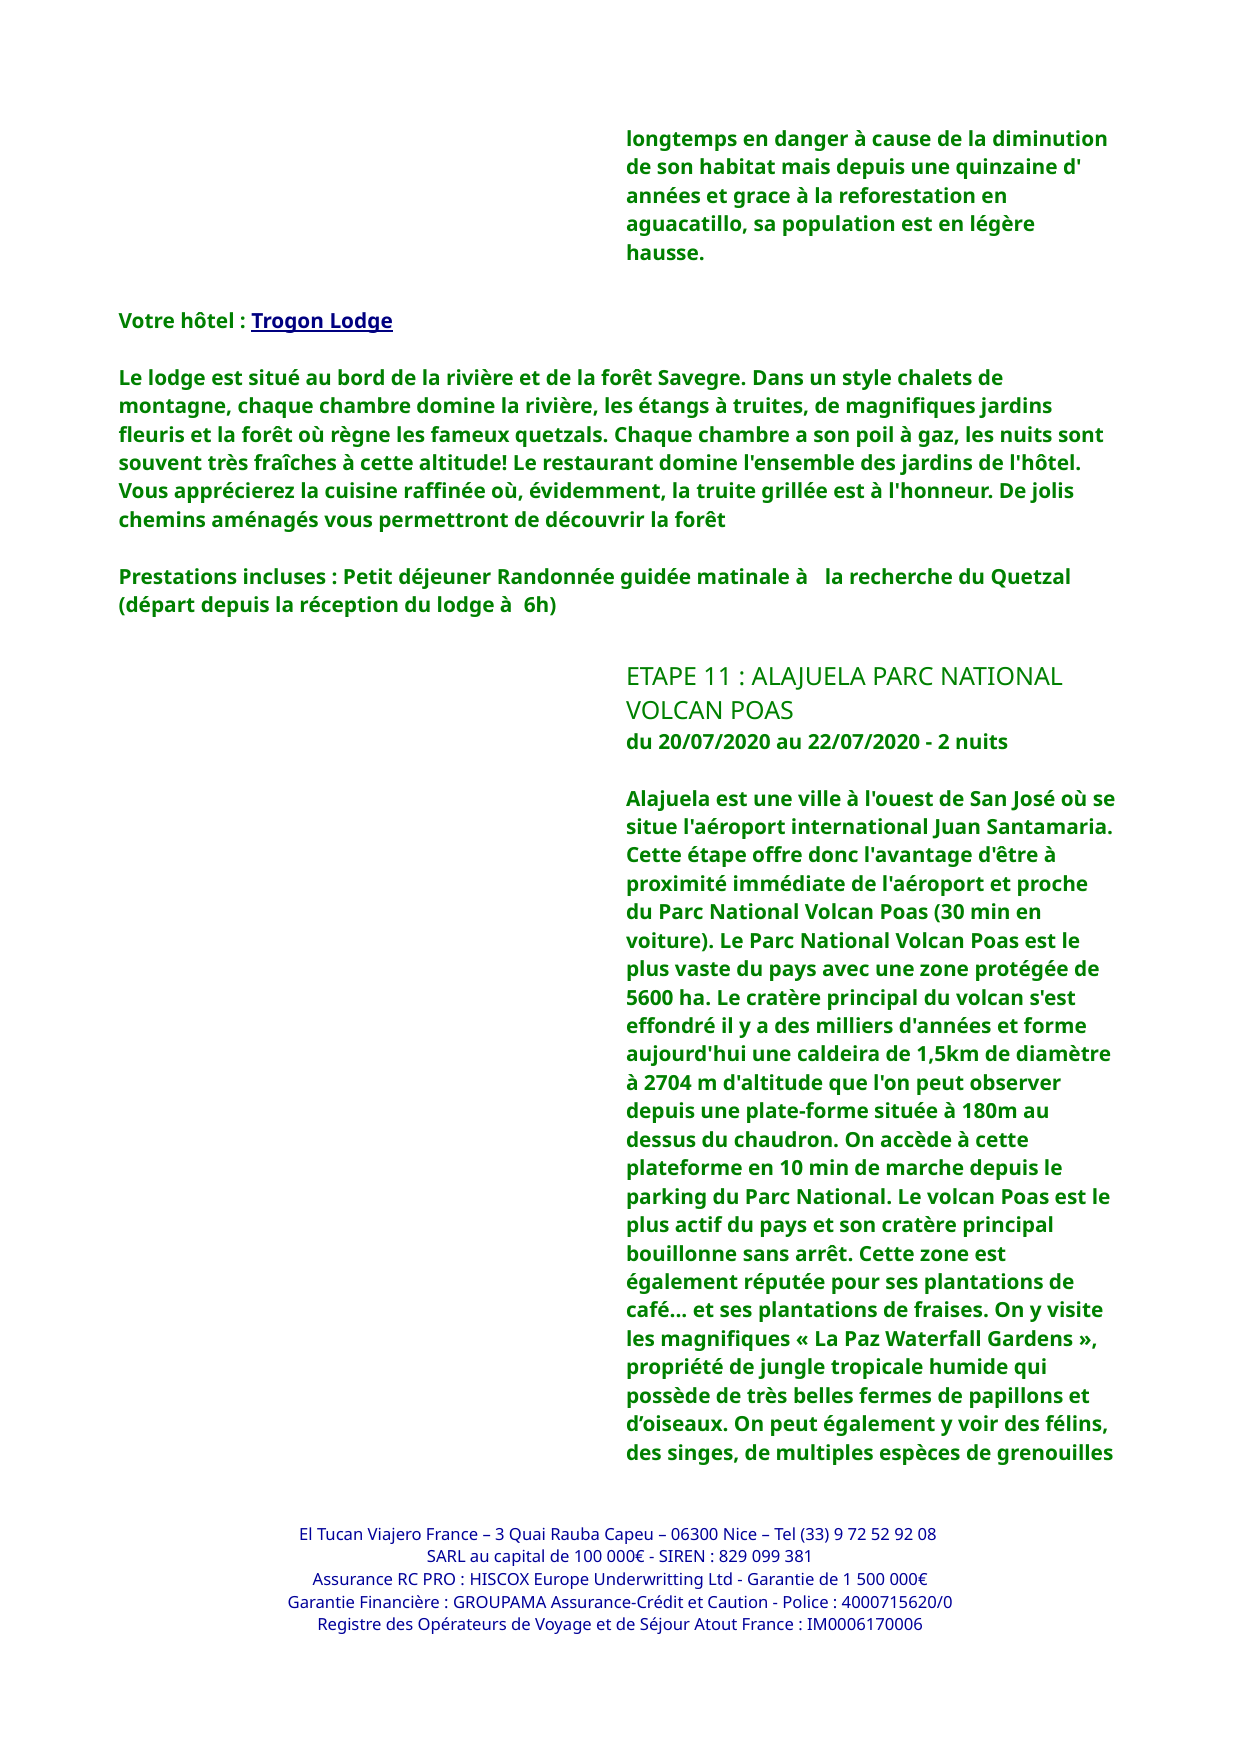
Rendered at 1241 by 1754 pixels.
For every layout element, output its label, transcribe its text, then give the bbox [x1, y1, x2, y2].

text Votre hôtel : Trogon Lodge [118, 306, 1122, 334]
table_header [118, 118, 620, 272]
text Prestations incluses : Petit déjeuner Randonnée guidée matinale à la recherche du Quetzal (départ depuis la réception du lodge à 6h) [118, 562, 1122, 619]
table_header longtemps en danger à cause de la diminution de son habitat mais depuis une quinzaine d' années et grace à la reforestation en aguacatillo, sa population est en légère hausse. [620, 118, 1122, 272]
table_header [118, 653, 620, 1472]
text Le lodge est situé au bord de la rivière et de la forêt Savegre. Dans un style chalets de montagne, chaque chambre domine la rivière, les étangs à truites, de magnifiques jardins fleuris et la forêt où règne les fameux quetzals. Chaque chambre a son poil à gaz, les nuits sont souvent très fraîches à cette altitude! Le restaurant domine l'ensemble des jardins de l'hôtel. Vous apprécierez la cuisine raffinée où, évidemment, la truite grillée est à l'honneur. De jolis chemins aménagés vous permettront de découvrir la forêt [118, 363, 1122, 533]
table_header ETAPE 11 : ALAJUELA PARC NATIONAL VOLCAN POAS du 20/07/2020 au 22/07/2020 - 2 nuits Alajuela est une ville à l'ouest de San José où se situe l'aéroport international Juan Santamaria. Cette étape offre donc l'avantage d'être à proximité immédiate de l'aéroport et proche du Parc National Volcan Poas (30 min en voiture). Le Parc National Volcan Poas est le plus vaste du pays avec une zone protégée de 5600 ha. Le cratère principal du volcan s'est effondré il y a des milliers d'années et forme aujourd'hui une caldeira de 1,5km de diamètre à 2704 m d'altitude que l'on peut observer depuis une plate-forme située à 180m au dessus du chaudron. On accède à cette plateforme en 10 min de marche depuis le parking du Parc National. Le volcan Poas est le plus actif du pays et son cratère principal bouillonne sans arrêt. Cette zone est également réputée pour ses plantations de café... et ses plantations de fraises. On y visite les magnifiques « La Paz Waterfall Gardens », propriété de jungle tropicale humide qui possède de très belles fermes de papillons et d’oiseaux. On peut également y voir des félins, des singes, de multiples espèces de grenouilles [620, 653, 1122, 1472]
